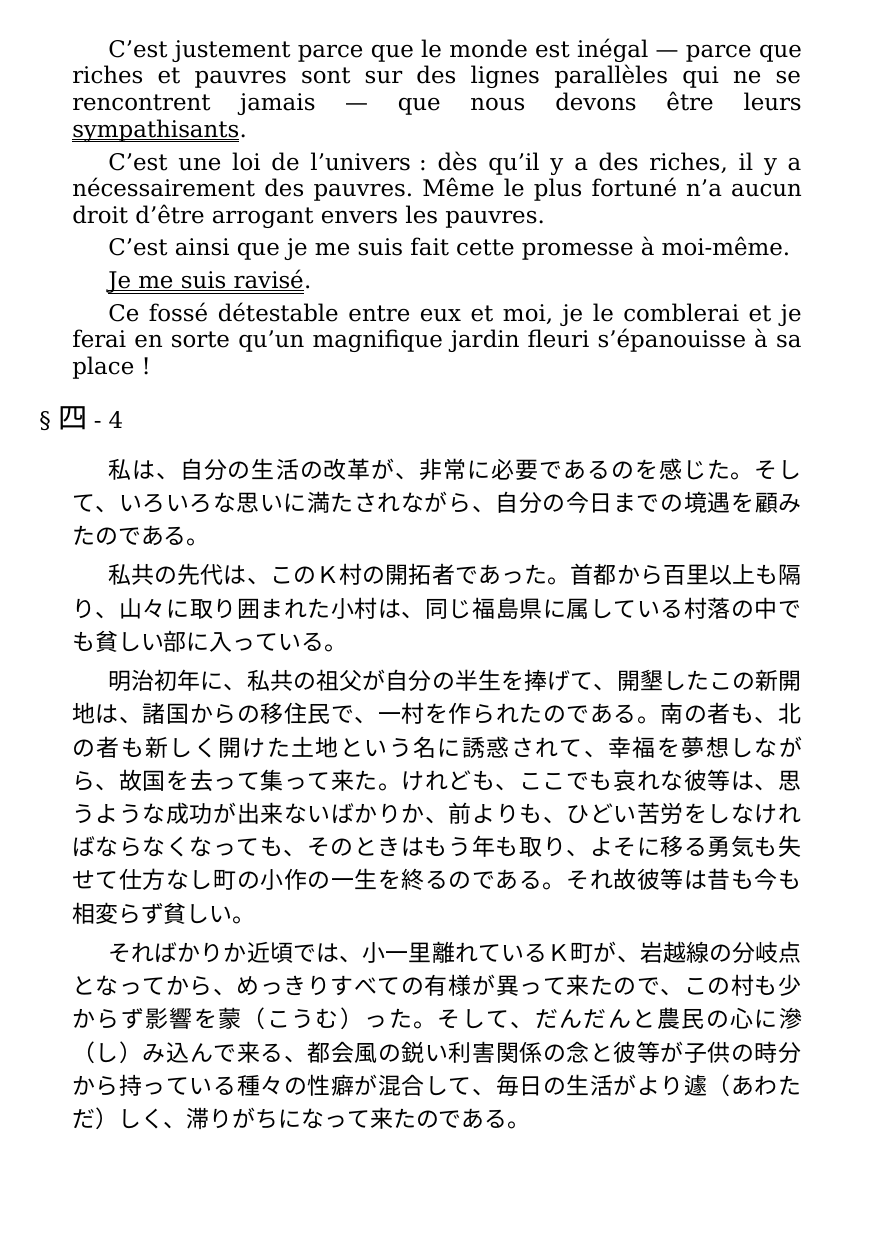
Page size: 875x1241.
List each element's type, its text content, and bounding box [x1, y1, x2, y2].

text C’est ainsi que je me suis fait cette promesse à moi-même. [72, 234, 802, 261]
text Je me suis ravisé. [72, 267, 802, 294]
subtitle § 四 - 4 [36, 392, 838, 440]
text C’est justement parce que le monde est inégal — parce que riches et pauvres sont sur des lignes parallèles qui ne se rencontrent jamais — que nous devons être leurs sympathisants. [72, 36, 802, 143]
text C’est une loi de l’univers : dès qu’il y a des riches, il y a nécessairement des pauvres. Même le plus fortuné n’a aucun droit d’être arrogant envers les pauvres. [72, 149, 802, 229]
text 明治初年に、私共の祖父が自分の半生を捧げて、開墾したこの新開地は、諸国からの移住民で、一村を作られたのである。南の者も、北の者も新しく開けた土地という名に誘惑されて、幸福を夢想しながら、故国を去って集って来た。けれども、ここでも哀れな彼等は、思うような成功が出来ないばかりか、前よりも、ひどい苦労をしなければならなくなっても、そのときはもう年も取り、よそに移る勇気も失せて仕方なし町の小作の一生を終るのである。それ故彼等は昔も今も相変らず貧しい。 [72, 663, 802, 929]
text Ce fossé détestable entre eux et moi, je le comblerai et je ferai en sorte qu’un magnifique jardin fleuri s’épanouisse à sa place ! [72, 300, 802, 380]
text そればかりか近頃では、小一里離れているＫ町が、岩越線の分岐点となってから、めっきりすべての有様が異って来たので、この村も少からず影響を蒙（こうむ）った。そして、だんだんと農民の心に滲（し）み込んで来る、都会風の鋭い利害関係の念と彼等が子供の時分から持っている種々の性癖が混合して、毎日の生活がより遽（あわただ）しく、滞りがちになって来たのである。 [72, 935, 802, 1134]
text 私共の先代は、このＫ村の開拓者であった。首都から百里以上も隔り、山々に取り囲まれた小村は、同じ福島県に属している村落の中でも貧しい部に入っている。 [72, 557, 802, 657]
text 私は、自分の生活の改革が、非常に必要であるのを感じた。そして、いろいろな思いに満たされながら、自分の今日までの境遇を顧みたのである。 [72, 452, 802, 551]
